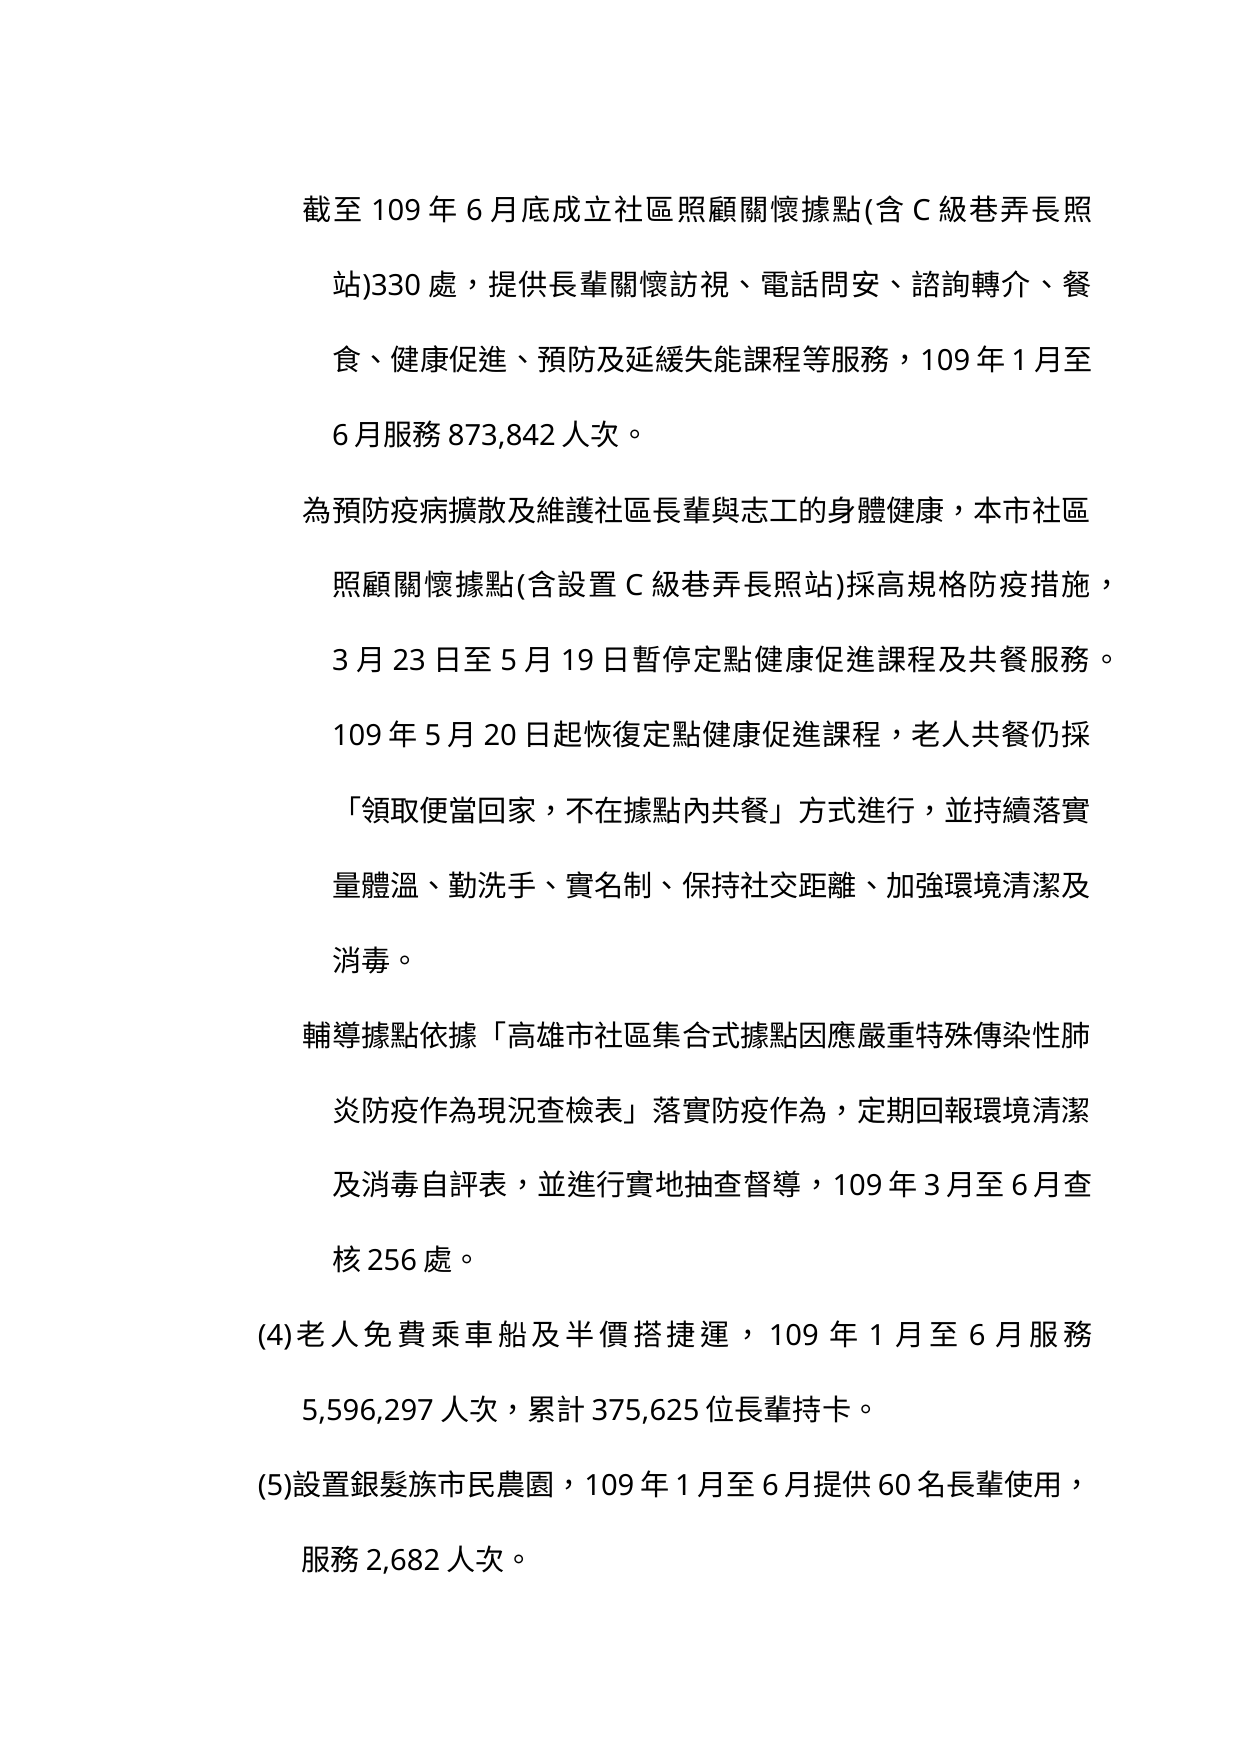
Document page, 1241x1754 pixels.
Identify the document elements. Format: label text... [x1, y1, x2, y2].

text 截至109年6月底成立社區照顧關懷據點(含C級巷弄長照站)330處，提供長輩關懷訪視、電話問安、諮詢轉介、餐食、健康促進、預防及延緩失能課程等服務，109年1月至6月服務873,842人次。 [303, 164, 1092, 464]
text (4)老人免費乘車船及半價搭捷運，109年1月至6月服務5,596,297人次，累計375,625位長輩持卡。 [258, 1289, 1092, 1439]
text 為預防疫病擴散及維護社區長輩與志工的身體健康，本市社區照顧關懷據點(含設置C級巷弄長照站)採高規格防疫措施，3月23日至5月19日暫停定點健康促進課程及共餐服務。109年5月20日起恢復定點健康促進課程，老人共餐仍採「領取便當回家，不在據點內共餐」方式進行，並持續落實量體溫、勤洗手、實名制、保持社交距離、加強環境清潔及消毒。 [303, 464, 1092, 989]
text 輔導據點依據「高雄市社區集合式據點因應嚴重特殊傳染性肺炎防疫作為現況查檢表」落實防疫作為，定期回報環境清潔及消毒自評表，並進行實地抽查督導，109年3月至6月查核256處。 [303, 989, 1092, 1289]
text (5)設置銀髮族市民農園，109年1月至6月提供60名長輩使用，服務2,682人次。 [258, 1439, 1092, 1589]
